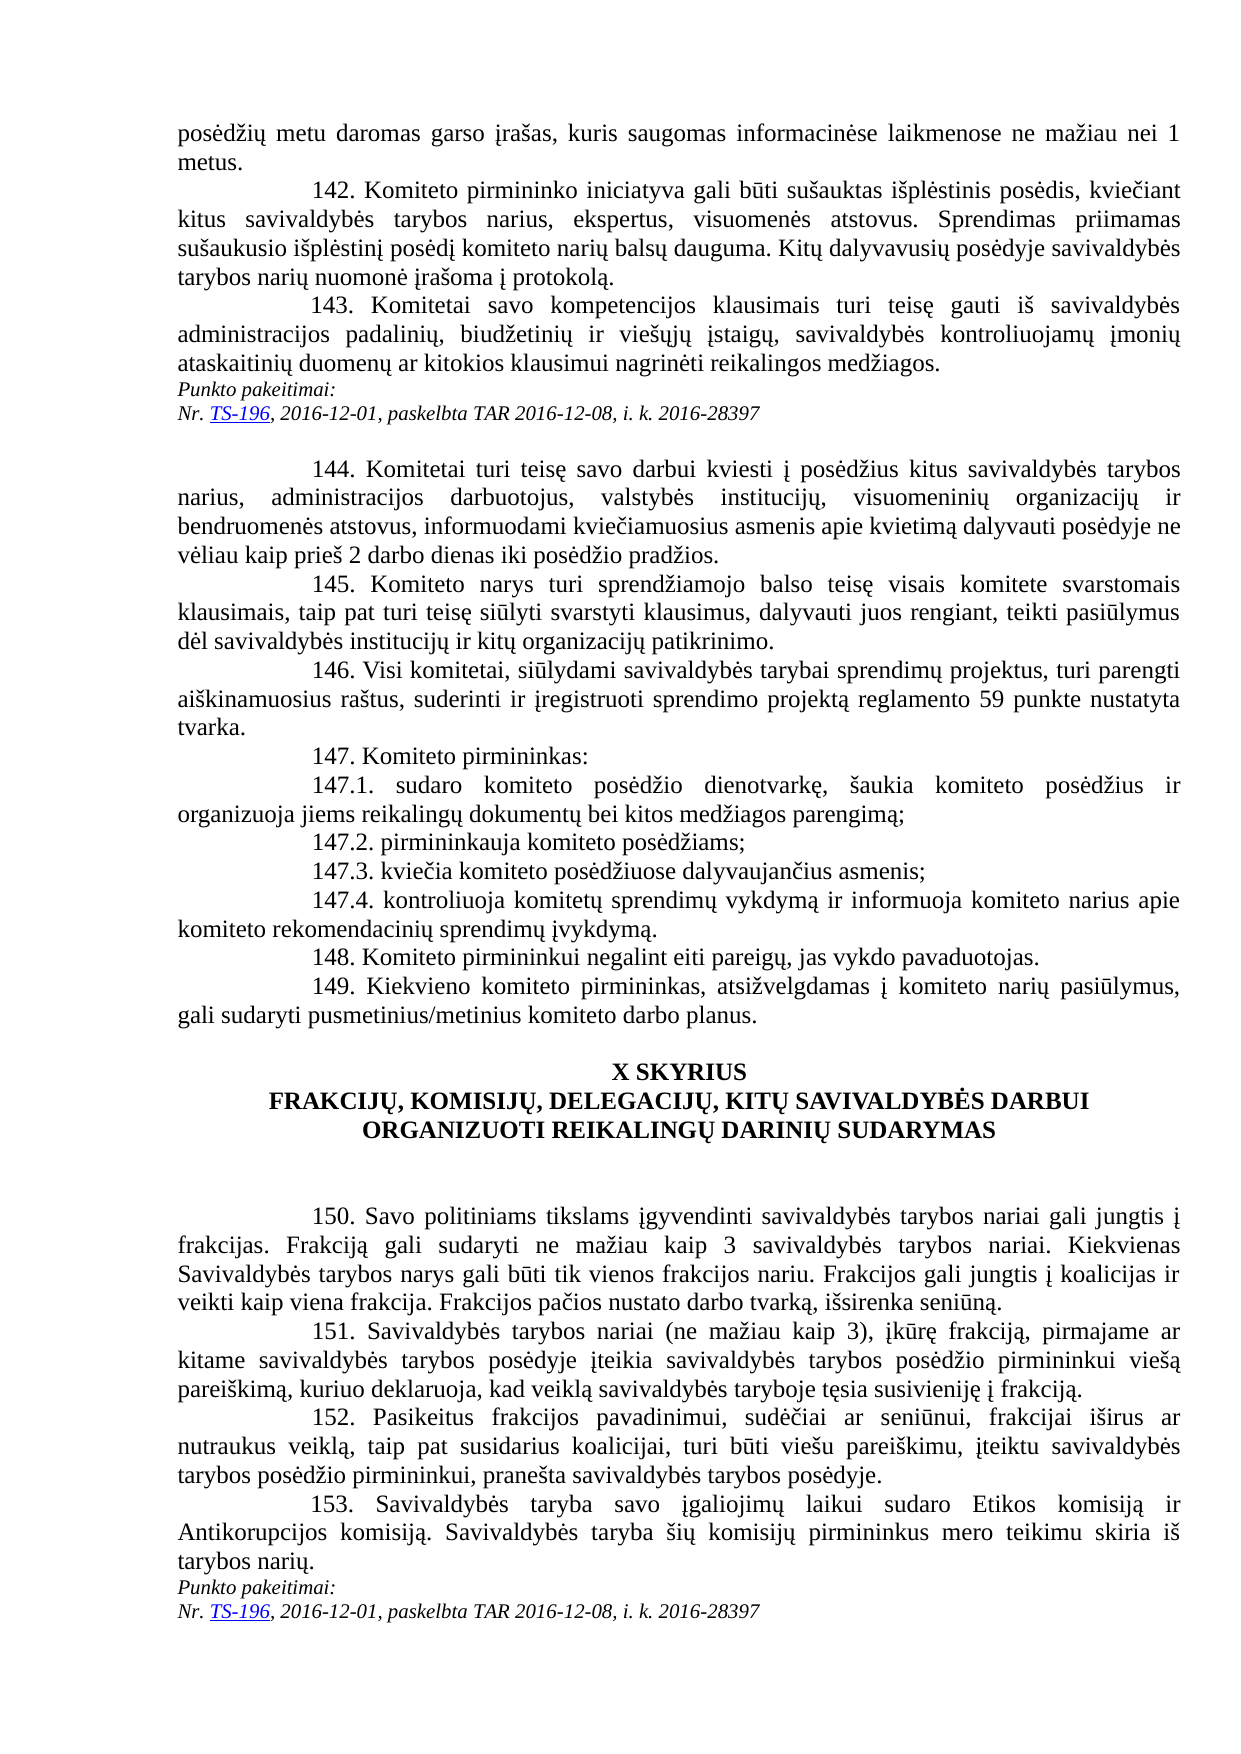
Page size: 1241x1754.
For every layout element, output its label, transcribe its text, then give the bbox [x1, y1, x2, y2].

text 143. Komitetai savo kompetencijos klausimais turi teisę gauti iš savivaldybės administracijos padalinių, biudžetinių ir viešųjų įstaigų, savivaldybės kontroliuojamų įmonių ataskaitinių duomenų ar kitokios klausimui nagrinėti reikalingos medžiagos. [177, 291, 1181, 377]
text Nr. TS-196, 2016-12-01, paskelbta TAR 2016-12-08, i. k. 2016-28397 [177, 1599, 1181, 1623]
text 147.1. sudaro komiteto posėdžio dienotvarkę, šaukia komiteto posėdžius ir organizuoja jiems reikalingų dokumentų bei kitos medžiagos parengimą; [177, 770, 1181, 827]
text 153. Savivaldybės taryba savo įgaliojimų laikui sudaro Etikos komisiją ir Antikorupcijos komisiją. Savivaldybės taryba šių komisijų pirmininkus mero teikimu skiria iš tarybos narių. [177, 1489, 1181, 1575]
text Punkto pakeitimai: [177, 377, 1181, 401]
text 147.2. pirmininkauja komiteto posėdžiams; [177, 827, 1181, 856]
text 149. Kiekvieno komiteto pirmininkas, atsižvelgdamas į komiteto narių pasiūlymus, gali sudaryti pusmetinius/metinius komiteto darbo planus. [177, 971, 1181, 1029]
text 151. Savivaldybės tarybos nariai (ne mažiau kaip 3), įkūrę frakciją, pirmajame ar kitame savivaldybės tarybos posėdyje įteikia savivaldybės tarybos posėdžio pirmininkui viešą pareiškimą, kuriuo deklaruoja, kad veiklą savivaldybės taryboje tęsia susivieniję į frakciją. [177, 1316, 1181, 1402]
text 148. Komiteto pirmininkui negalint eiti pareigų, jas vykdo pavaduotojas. [177, 942, 1181, 971]
text 147.3. kviečia komiteto posėdžiuose dalyvaujančius asmenis; [177, 856, 1181, 885]
text 142. Komiteto pirmininko iniciatyva gali būti sušauktas išplėstinis posėdis, kviečiant kitus savivaldybės tarybos narius, ekspertus, visuomenės atstovus. Sprendimas priimamas sušaukusio išplėstinį posėdį komiteto narių balsų dauguma. Kitų dalyvavusių posėdyje savivaldybės tarybos narių nuomonė įrašoma į protokolą. [177, 176, 1181, 291]
text FRAKCIJŲ, KOMISIJŲ, DELEGACIJŲ, KITŲ SAVIVALDYBĖS DARBUI ORGANIZUOTI REIKALINGŲ DARINIŲ SUDARYMAS [177, 1086, 1181, 1144]
text 147.4. kontroliuoja komitetų sprendimų vykdymą ir informuoja komiteto narius apie komiteto rekomendacinių sprendimų įvykdymą. [177, 885, 1181, 942]
text 150. Savo politiniams tikslams įgyvendinti savivaldybės tarybos nariai gali jungtis į frakcijas. Frakciją gali sudaryti ne mažiau kaip 3 savivaldybės tarybos nariai. Kiekvienas Savivaldybės tarybos narys gali būti tik vienos frakcijos nariu. Frakcijos gali jungtis į koalicijas ir veikti kaip viena frakcija. Frakcijos pačios nustato darbo tvarką, išsirenka seniūną. [177, 1201, 1181, 1316]
text Nr. TS-196, 2016-12-01, paskelbta TAR 2016-12-08, i. k. 2016-28397 [177, 401, 1181, 425]
text 152. Pasikeitus frakcijos pavadinimui, sudėčiai ar seniūnui, frakcijai iširus ar nutraukus veiklą, taip pat susidarius koalicijai, turi būti viešu pareiškimu, įteiktu savivaldybės tarybos posėdžio pirmininkui, pranešta savivaldybės tarybos posėdyje. [177, 1402, 1181, 1489]
text X SKYRIUS [177, 1057, 1181, 1086]
text Punkto pakeitimai: [177, 1575, 1181, 1599]
text 145. Komiteto narys turi sprendžiamojo balso teisę visais komitete svarstomais klausimais, taip pat turi teisę siūlyti svarstyti klausimus, dalyvauti juos rengiant, teikti pasiūlymus dėl savivaldybės institucijų ir kitų organizacijų patikrinimo. [177, 569, 1181, 655]
text 147. Komiteto pirmininkas: [177, 741, 1181, 770]
text 144. Komitetai turi teisę savo darbui kviesti į posėdžius kitus savivaldybės tarybos narius, administracijos darbuotojus, valstybės institucijų, visuomeninių organizacijų ir bendruomenės atstovus, informuodami kviečiamuosius asmenis apie kvietimą dalyvauti posėdyje ne vėliau kaip prieš 2 darbo dienas iki posėdžio pradžios. [177, 454, 1181, 569]
text 146. Visi komitetai, siūlydami savivaldybės tarybai sprendimų projektus, turi parengti aiškinamuosius raštus, suderinti ir įregistruoti sprendimo projektą reglamento 59 punkte nustatyta tvarka. [177, 655, 1181, 741]
text posėdžių metu daromas garso įrašas, kuris saugomas informacinėse laikmenose ne mažiau nei 1 metus. [177, 118, 1181, 176]
